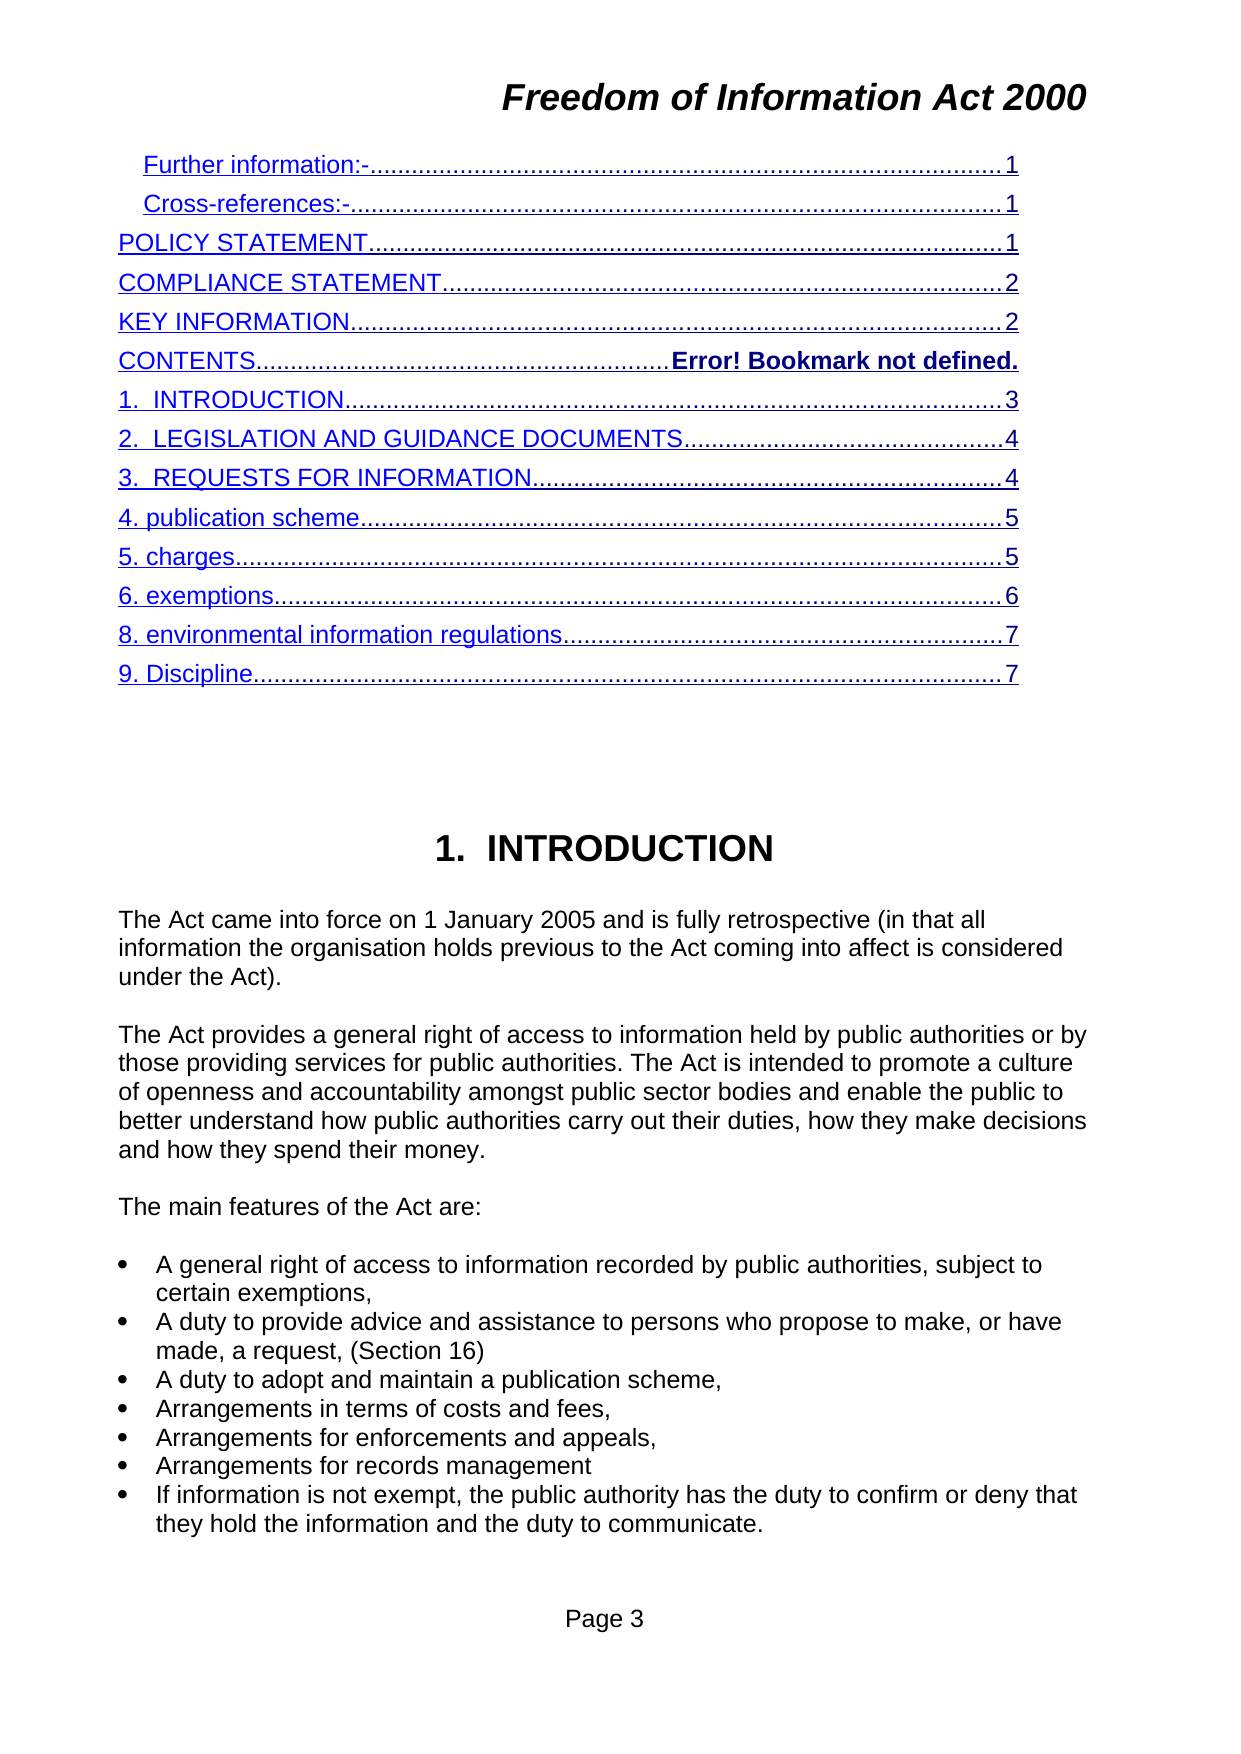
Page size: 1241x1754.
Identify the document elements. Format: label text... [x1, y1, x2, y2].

list Arrangements for enforcements and appeals, [118, 1422, 1091, 1451]
text 2. LEGISLATION AND GUIDANCE DOCUMENTS 4 [118, 424, 1091, 453]
text 8. environmental information regulations 7 [118, 620, 1091, 649]
text The Act provides a general right of access to information held by public authorities or by those providing services for public authorities. The Act is intended to promote a culture of openness and accountability amongst public sector bodies and enable the public to better understand how public authorities carry out their duties, how they make decisions and how they spend their money. [118, 1019, 1091, 1163]
text COMPLIANCE STATEMENT 2 [118, 267, 1091, 296]
text Cross-references:- 1 [143, 189, 1091, 218]
text Further information:- 1 [143, 150, 1091, 179]
list Arrangements for records management [118, 1451, 1091, 1480]
text POLICY STATEMENT 1 [118, 228, 1091, 257]
list Arrangements in terms of costs and fees, [118, 1394, 1091, 1422]
text The Act came into force on 1 January 2005 and is fully retrospective (in that all information the organisation holds previous to the Act coming into affect is considered under the Act). [118, 904, 1091, 991]
text KEY INFORMATION 2 [118, 307, 1091, 335]
text 4. publication scheme 5 [118, 502, 1091, 531]
list A duty to adopt and maintain a publication scheme, [118, 1365, 1091, 1394]
text 3. REQUESTS FOR INFORMATION 4 [118, 463, 1091, 492]
text CONTENTS Error! Bookmark not defined. [118, 346, 1091, 374]
text The main features of the Act are: [118, 1192, 1091, 1221]
text 1. INTRODUCTION 3 [118, 385, 1091, 414]
text 5. charges 5 [118, 542, 1091, 570]
list If information is not exempt, the public authority has the duty to confirm or deny that they hold the information and the duty to communicate. [118, 1480, 1091, 1538]
list A general right of access to information recorded by public authorities, subject to certain exemptions, [118, 1249, 1091, 1307]
subtitle 1. INTRODUCTION [118, 826, 1091, 869]
text 9. Discipline 7 [118, 659, 1091, 688]
text 6. exemptions 6 [118, 581, 1091, 609]
list A duty to provide advice and assistance to persons who propose to make, or have made, a request, (Section 16) [118, 1307, 1091, 1365]
